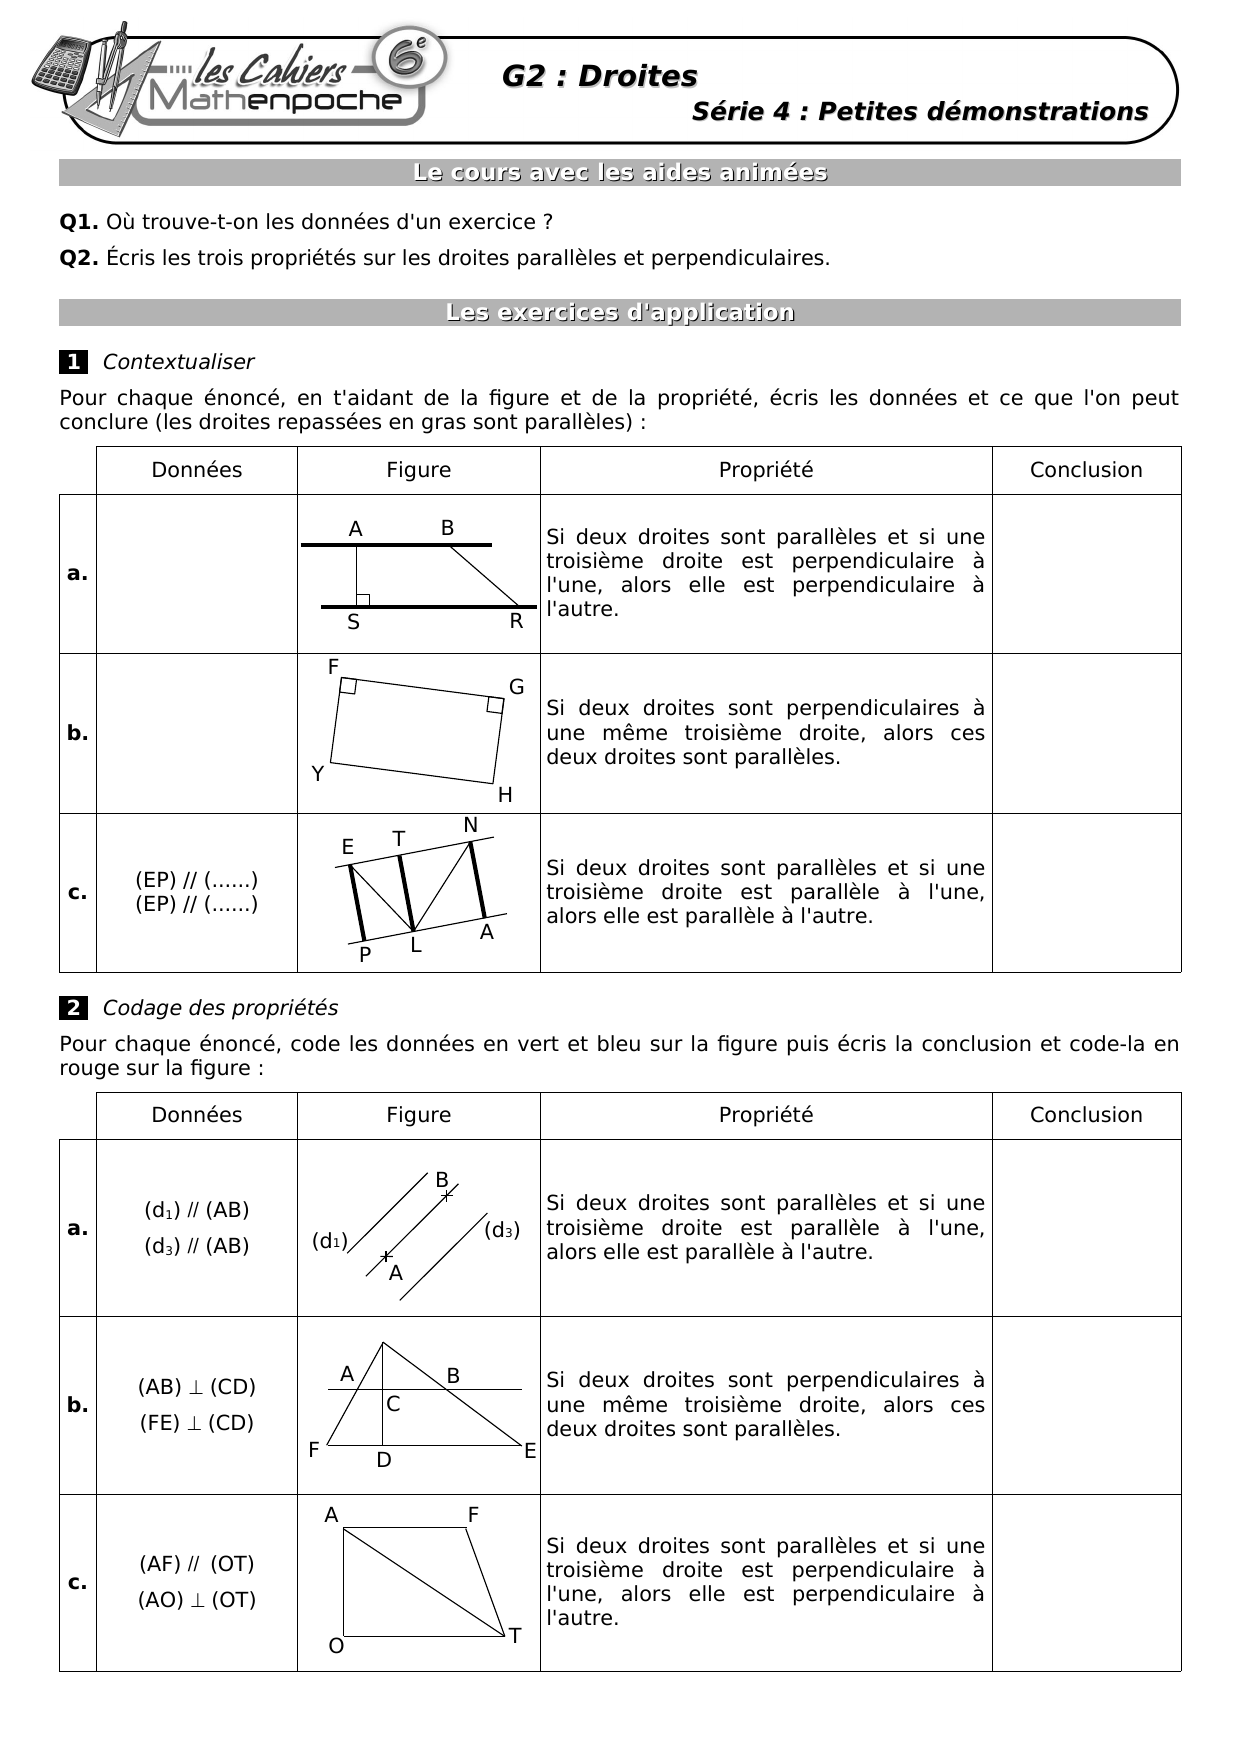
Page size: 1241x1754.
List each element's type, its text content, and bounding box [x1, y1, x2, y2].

table_cell (AF) // (OT) (AO) ⊥ (OT) [97, 1495, 297, 1671]
table_header [59, 446, 96, 494]
table_header Figure [298, 447, 540, 494]
table_cell [993, 814, 1181, 972]
table_cell (AB) ⊥ (CD) (FE) ⊥ (CD) [97, 1317, 297, 1494]
table_cell a. [60, 1140, 96, 1316]
table_cell c. [60, 814, 96, 972]
table_cell Si deux droites sont parallèles et si une troisième droite est parallèle à l'une, alors elle est parallèle à l'autre. [541, 1140, 992, 1316]
table_cell a. [60, 495, 96, 653]
table_cell [993, 1495, 1181, 1671]
list Pour chaque énoncé, en t'aidant de la figure et de la propriété, écris les données et ce que l'on peut conclure (les droites repassées en gras sont parallèles) : [59, 386, 1181, 434]
table_cell [298, 1140, 540, 1316]
text Les exercices d'application [59, 299, 1181, 326]
table_cell [298, 1495, 540, 1671]
table_header Propriété [541, 1093, 992, 1139]
table_cell [298, 654, 540, 813]
text Le cours avec les aides animées [59, 159, 1181, 186]
table_cell Si deux droites sont parallèles et si une troisième droite est perpendiculaire à l'une, alors elle est perpendiculaire à l'autre. [541, 1495, 992, 1671]
table_cell [993, 654, 1181, 813]
table_cell [298, 1317, 540, 1494]
table_cell Si deux droites sont perpendiculaires à une même troisième droite, alors ces deux droites sont parallèles. [541, 1317, 992, 1494]
table_cell [993, 1317, 1181, 1494]
table_cell b. [60, 1317, 96, 1494]
table_header Conclusion [993, 1093, 1181, 1139]
table_cell [97, 495, 297, 653]
text Q2. Écris les trois propriétés sur les droites parallèles et perpendiculaires. [59, 246, 1181, 270]
table_cell [298, 814, 540, 972]
list Codage des propriétés [88, 996, 1181, 1020]
table_cell [298, 495, 540, 653]
table_header Données [97, 1093, 297, 1139]
table_cell Si deux droites sont parallèles et si une troisième droite est parallèle à l'une, alors elle est parallèle à l'autre. [541, 814, 992, 972]
table_header Données [97, 447, 297, 494]
table_header Propriété [541, 447, 992, 494]
table_header Figure [298, 1093, 540, 1139]
table_header [59, 1092, 96, 1139]
table_cell c. [60, 1495, 96, 1671]
table_cell (EP) // (......) (EP) // (......) [97, 814, 297, 972]
list Pour chaque énoncé, code les données en vert et bleu sur la figure puis écris la conclusion et code-la en rouge sur la figure : [59, 1032, 1181, 1080]
table_cell [97, 654, 297, 813]
list Contextualiser [88, 350, 1181, 374]
table_cell Si deux droites sont parallèles et si une troisième droite est perpendiculaire à l'une, alors elle est perpendiculaire à l'autre. [541, 495, 992, 653]
table_header Conclusion [993, 447, 1181, 494]
table_cell [993, 1140, 1181, 1316]
picture [29, 17, 1182, 151]
table_cell [993, 495, 1181, 653]
table_cell Si deux droites sont perpendiculaires à une même troisième droite, alors ces deux droites sont parallèles. [541, 654, 992, 813]
text Q1. Où trouve-t-on les données d'un exercice ? [59, 210, 1181, 234]
table_cell (d1) // (AB) (d3) // (AB) [97, 1140, 297, 1316]
table_cell b. [60, 654, 96, 813]
